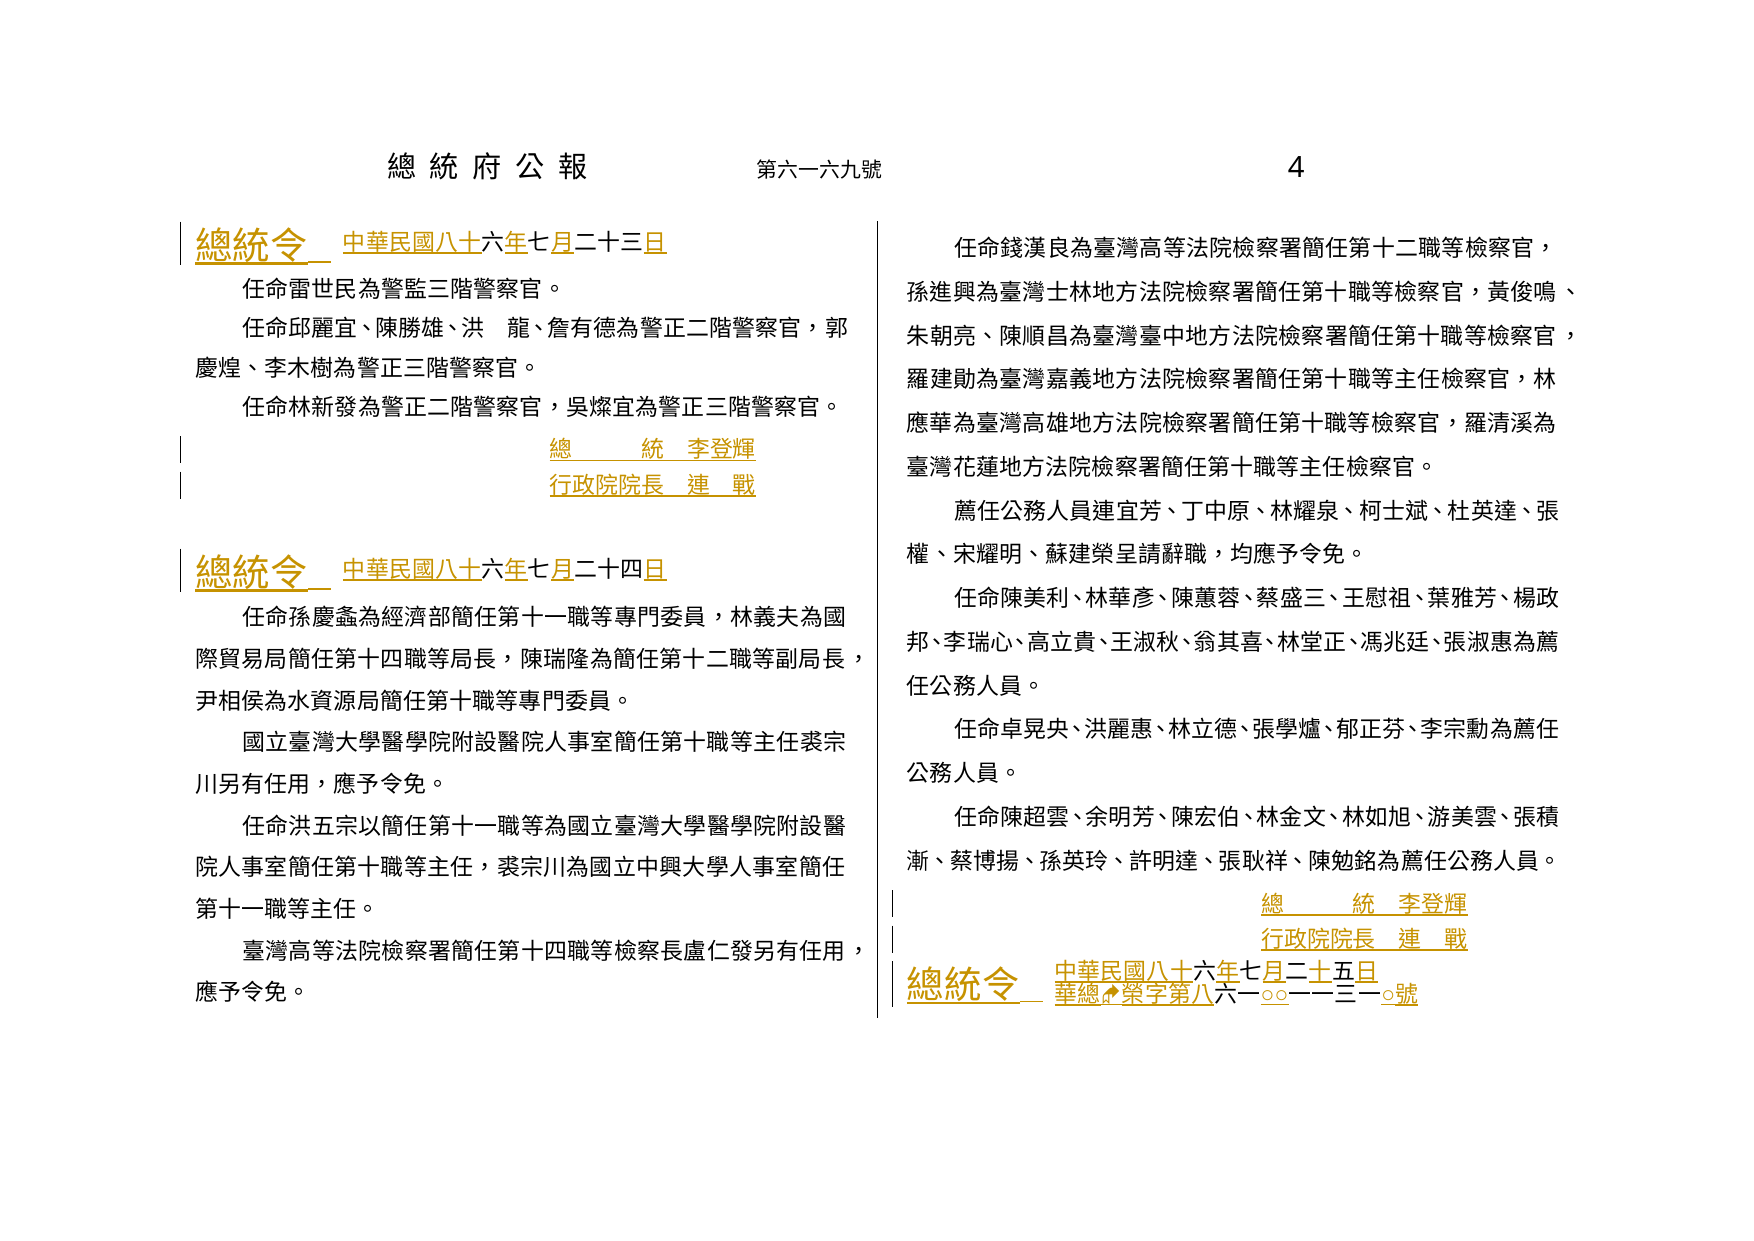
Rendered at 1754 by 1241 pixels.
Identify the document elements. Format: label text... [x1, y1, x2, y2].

text 任命洪五宗以簡任第十一職等為國立臺灣大學醫學院附設醫院人事室簡任第十職等主任，裘宗川為國立中興大學人事室簡任第十一職等主任。 [195, 801, 847, 926]
text 任命錢漢良為臺灣高等法院檢察署簡任第十二職等檢察官，孫進興為臺灣士林地方法院檢察署簡任第十職等檢察官，黃俊鳴、朱朝亮、陳順昌為臺灣臺中地方法院檢察署簡任第十職等檢察官，羅建勛為臺灣嘉義地方法院檢察署簡任第十職等主任檢察官，林應華為臺灣高雄地方法院檢察署簡任第十職等檢察官，羅清溪為臺灣花蓮地方法院檢察署簡任第十職等主任檢察官。 [907, 222, 1559, 484]
table_header 總統令 [192, 549, 340, 592]
text 任命雷世民為警監三階警察官。 [195, 265, 847, 305]
text 國立臺灣大學醫學院附設醫院人事室簡任第十職等主任裘宗川另有任用，應予令免。 [195, 717, 847, 801]
table_header 總統令 [192, 222, 340, 265]
table_header 中華民國八十六年七月二十四日 [340, 549, 852, 592]
text 臺灣高等法院檢察署簡任第十四職等檢察長盧仁發另有任用，應予令免。 [195, 926, 847, 1009]
text 任命邱麗宜、陳勝雄、洪 龍、詹有德為警正二階警察官，郭慶煌、李木樹為警正三階警察官。 [195, 305, 847, 384]
text 任命卓晃央、洪麗惠、林立德、張學爐、郁正芬、李宗勳為薦任公務人員。 [907, 703, 1559, 790]
text 總 統 李登輝 [195, 436, 847, 463]
text 行政院院長 連 戰 [907, 926, 1559, 953]
text 行政院院長 連 戰 [195, 472, 847, 499]
text 任命孫慶螽為經濟部簡任第十一職等專門委員，林義夫為國際貿易局簡任第十四職等局長，陳瑞隆為簡任第十二職等副局長，尹相侯為水資源局簡任第十職等專門委員。 [195, 592, 847, 717]
text 任命陳超雲、余明芳、陳宏伯、林金文、林如旭、游美雲、張積漸、蔡博揚、孫英玲、許明達、張耿祥、陳勉銘為薦任公務人員。 [907, 790, 1559, 878]
text 任命陳美利、林華彥、陳蕙蓉、蔡盛三、王慰祖、葉雅芳、楊政邦、李瑞心、高立貴、王淑秋、翁其喜、林堂正、馮兆廷、張淑惠為薦任公務人員。 [907, 572, 1559, 703]
text 任命林新發為警正二階警察官，吳燦宜為警正三階警察官。 [195, 384, 847, 424]
text 薦任公務人員連宜芳、丁中原、林耀泉、柯士斌、杜英達、張 權、宋耀明、蘇建榮呈請辭職，均應予令免。 [907, 484, 1559, 572]
text 總 統 李登輝 [907, 890, 1559, 917]
table_header 中華民國八十六年七月二十五日 華總榮字第八六一○○一一三一○號 [1051, 961, 1564, 1007]
table_header 中華民國八十六年七月二十三日 [340, 222, 852, 265]
table_header 總統令 [904, 961, 1051, 1007]
